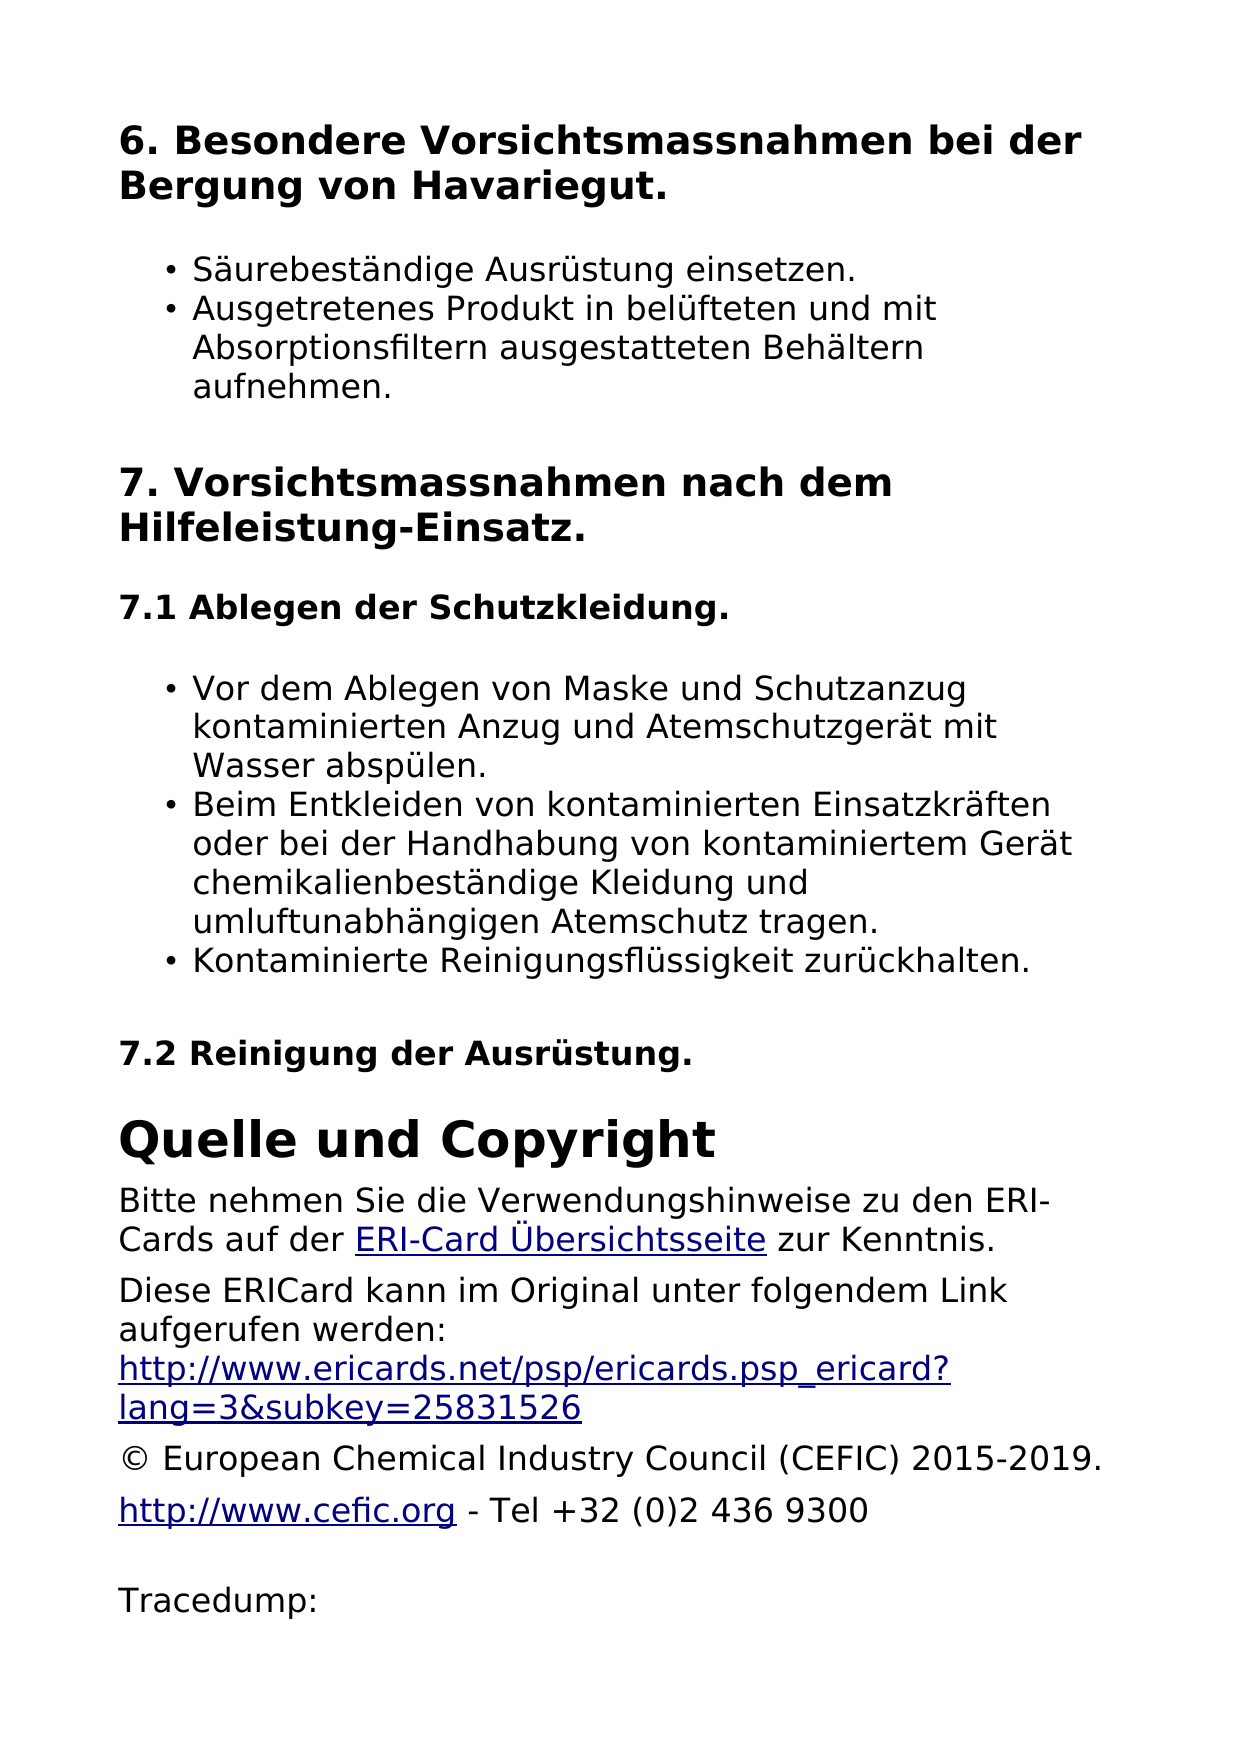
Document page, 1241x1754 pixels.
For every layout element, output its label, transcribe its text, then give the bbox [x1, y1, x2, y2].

text Diese ERICard kann im Original unter folgendem Link aufgerufen werden: http://www.ericards.net/psp/ericards.psp_ericard?lang=3&subkey=25831526 [118, 1272, 1122, 1427]
list Beim Entkleiden von kontaminierten Einsatzkräften oder bei der Handhabung von kontaminiertem Gerät chemikalienbeständige Kleidung und umluftunabhängigen Atemschutz tragen. [177, 786, 1122, 941]
list Säurebeständige Ausrüstung einsetzen. [177, 251, 1122, 289]
list Ausgetretenes Produkt in belüfteten und mit Absorptionsfiltern ausgestatteten Behältern aufnehmen. [177, 289, 1122, 406]
text Bitte nehmen Sie die Verwendungshinweise zu den ERI-Cards auf der ERI-Card Übersichtsseite zur Kenntnis. [118, 1182, 1122, 1259]
list Vor dem Ablegen von Maske und Schutzanzug kontaminierten Anzug und Atemschutzgerät mit Wasser abspülen. [177, 669, 1122, 786]
text Tracedump: [118, 1542, 1122, 1620]
text © European Chemical Industry Council (CEFIC) 2015-2019. [118, 1440, 1122, 1478]
subtitle 6. Besondere Vorsichtsmassnahmen bei der Bergung von Havariegut. [118, 118, 1122, 208]
list Kontaminierte Reinigungsflüssigkeit zurückhalten. [177, 941, 1122, 980]
subtitle 7. Vorsichtsmassnahmen nach dem Hilfeleistung-Einsatz. [118, 460, 1122, 551]
subtitle Quelle und Copyright [118, 1111, 1122, 1169]
subtitle 7.1 Ablegen der Schutzkleidung. [118, 588, 1122, 627]
text http://www.cefic.org - Tel +32 (0)2 436 9300 [118, 1491, 1122, 1530]
subtitle 7.2 Reinigung der Ausrüstung. [118, 1034, 1122, 1073]
